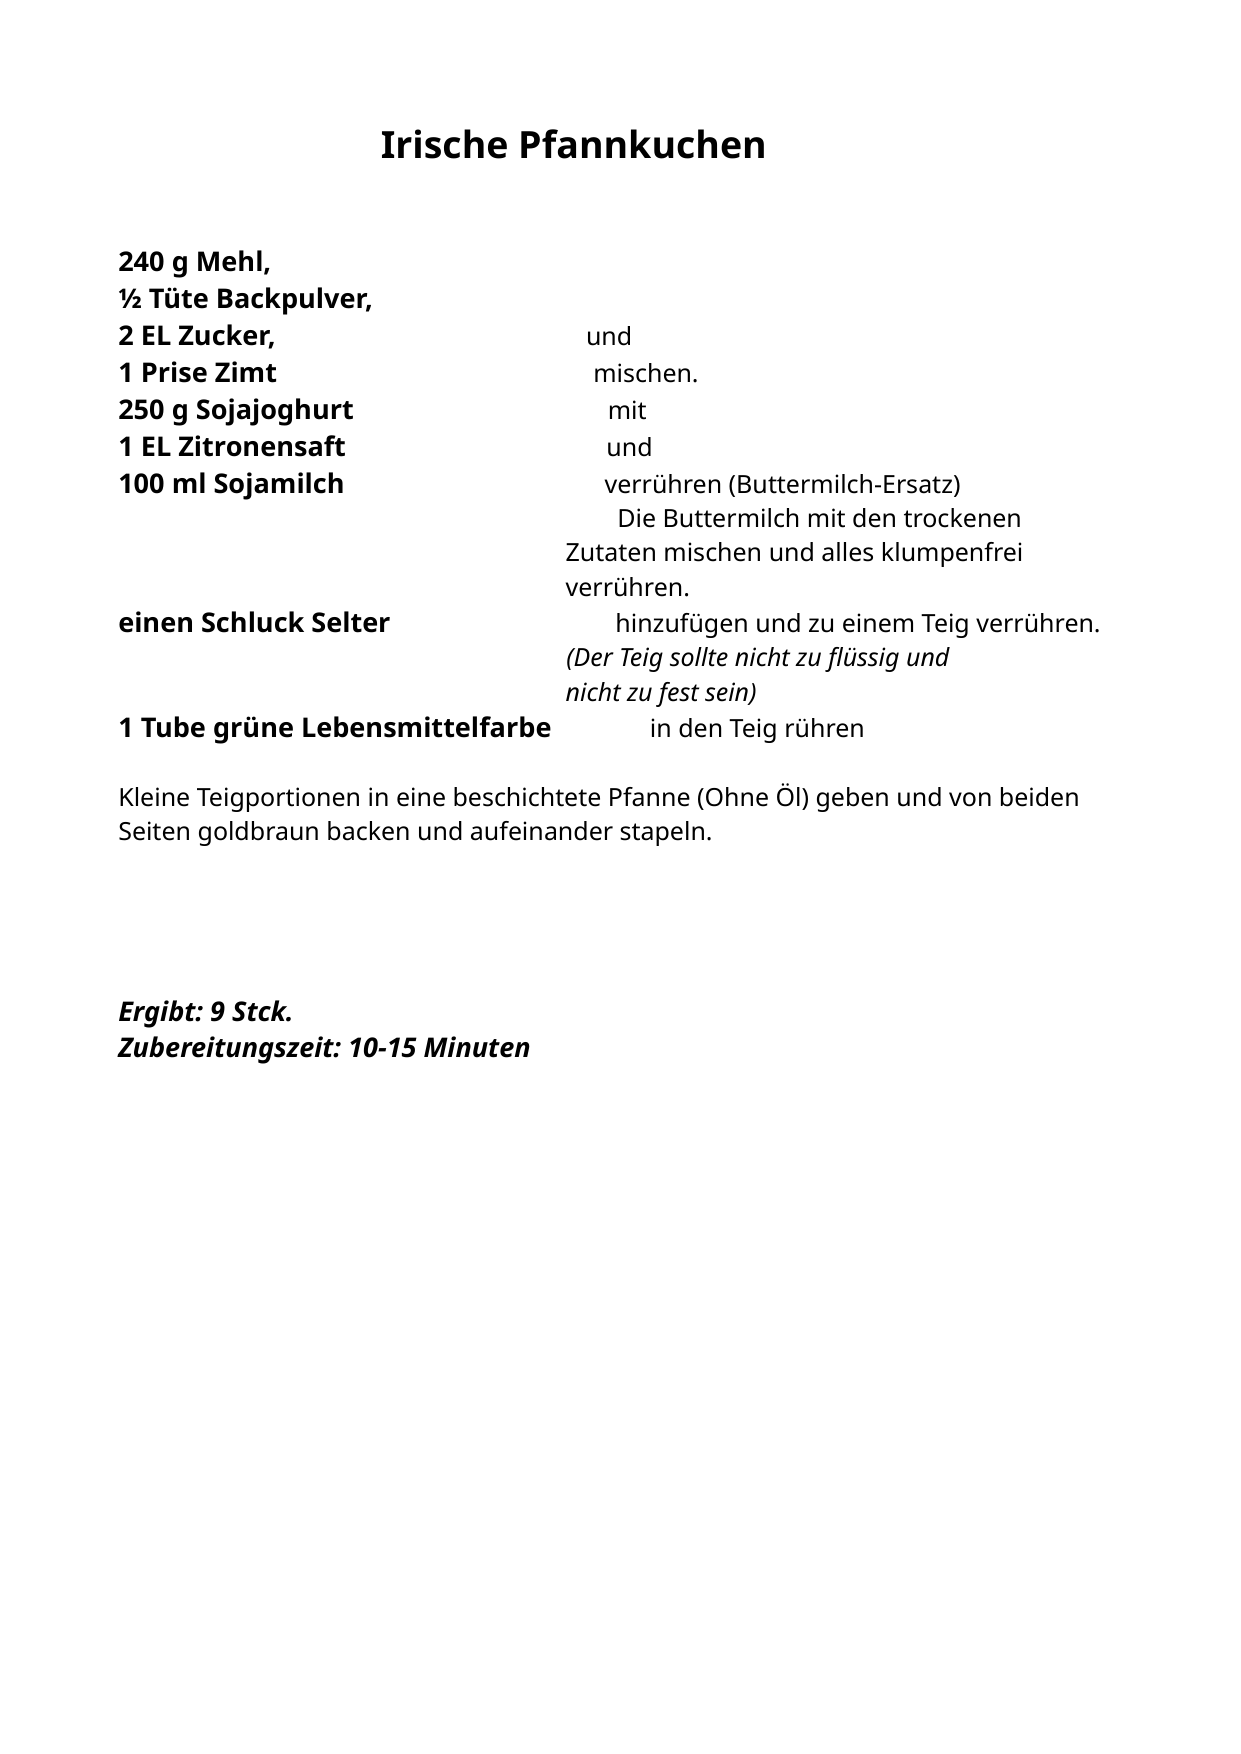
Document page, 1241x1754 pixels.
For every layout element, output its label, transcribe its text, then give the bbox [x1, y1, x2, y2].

text Irische Pfannkuchen 240 g Mehl, ½ Tüte Backpulver, 2 EL Zucker, und 1 Prise Zimt mischen. 250 g Sojajoghurt mit 1 EL Zitronensaft und 100 ml Sojamilch verrühren (Buttermilch-Ersatz) Die Buttermilch mit den trockenen Zutaten mischen und alles klumpenfrei verrühren. einen Schluck Selter hinzufügen und zu einem Teig verrühren. (Der Teig sollte nicht zu flüssig und nicht zu fest sein) 1 Tube grüne Lebensmittelfarbe in den Teig rühren Kleine Teigportionen in eine beschichtete Pfanne (Ohne Öl) geben und von beiden Seiten goldbraun backen und aufeinander stapeln. Ergibt: 9 Stck. Zubereitungszeit: 10-15 Minuten [118, 118, 1122, 1066]
